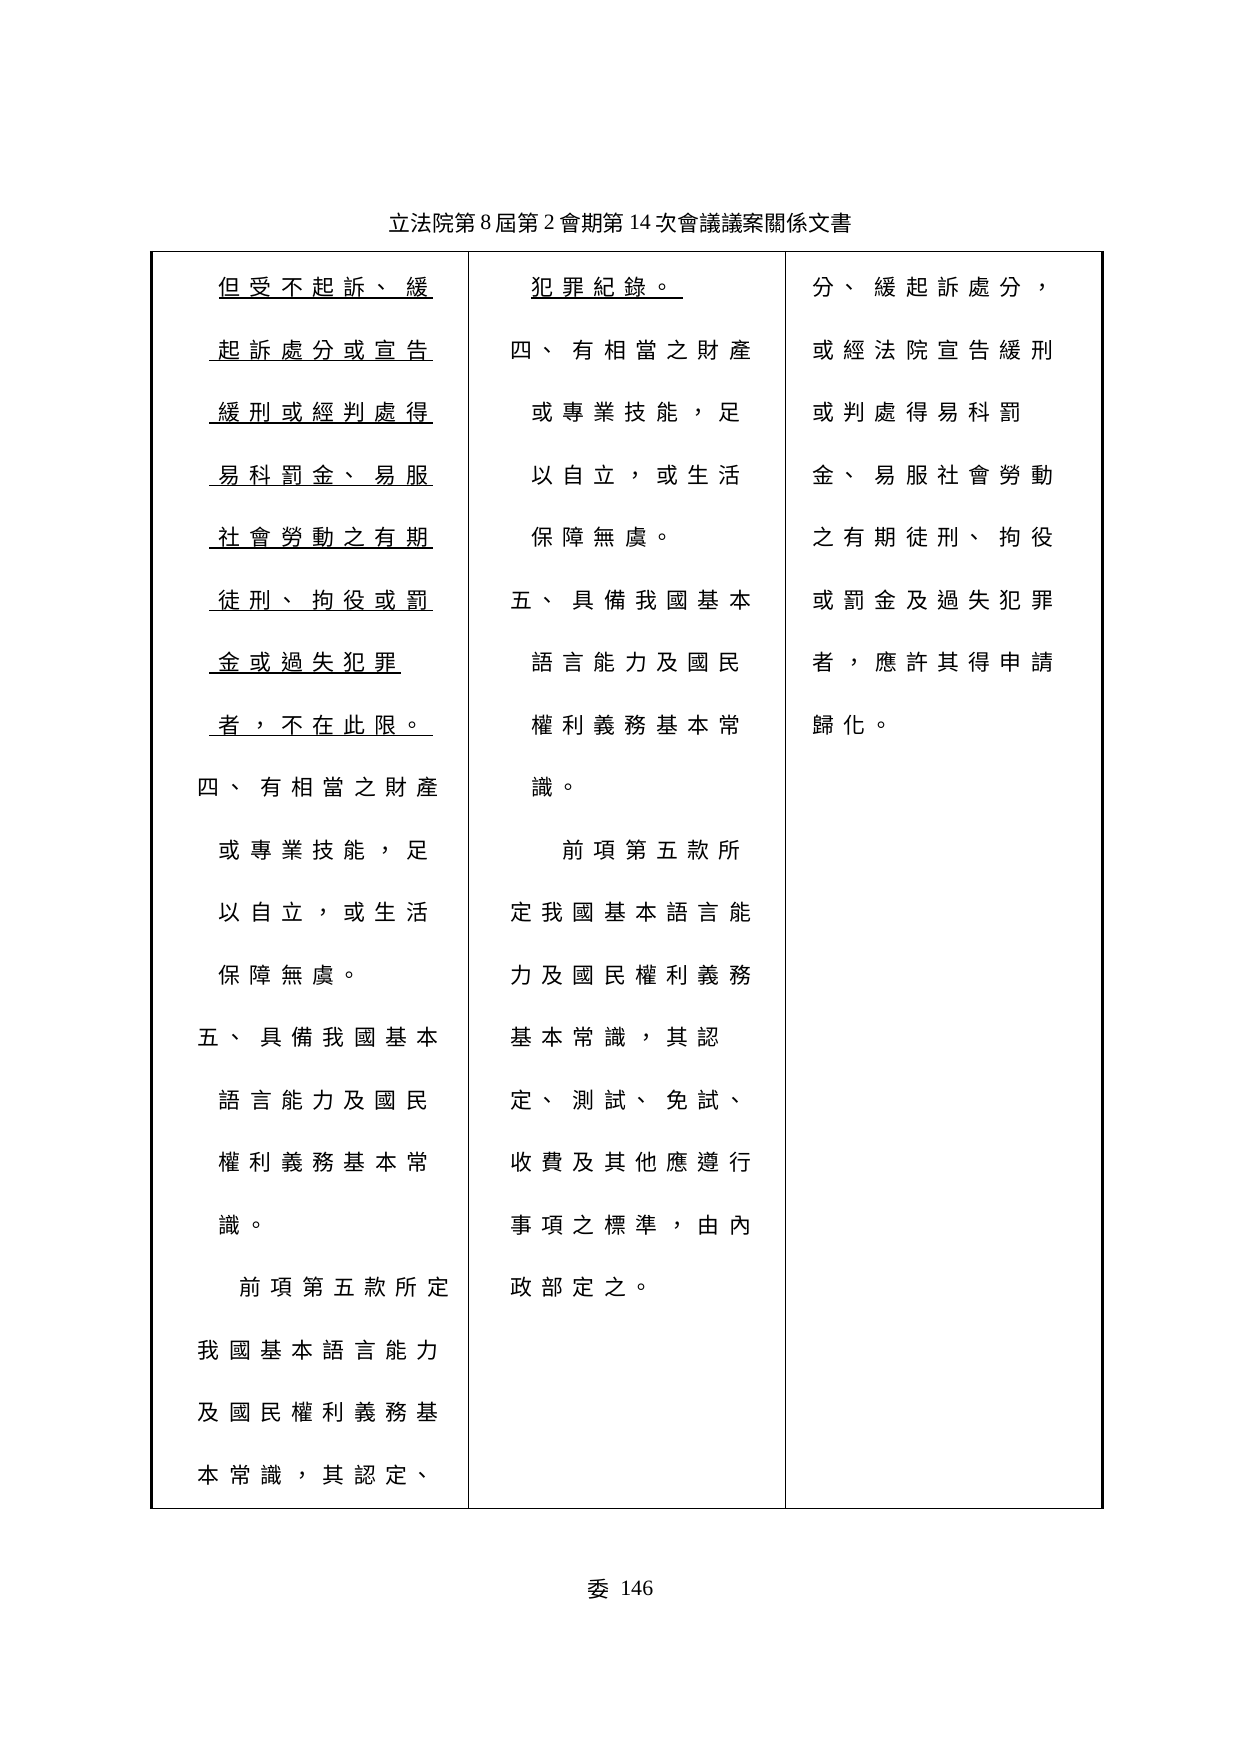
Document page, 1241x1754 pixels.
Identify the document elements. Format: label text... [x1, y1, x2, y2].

table_cell 犯罪紀錄。 四、有相當之財產或專業技能，足以自立，或生活保障無虞。 五、具備我國基本語言能力及國民權利義務基本常識。 前項第五款所定我國基本語言能力及國民權利義務基本常識，其認定、測試、免試、收費及其他應遵行事項之標準，由內政部定之。 [469, 252, 785, 1508]
table_cell 分、緩起訴處分，或經法院宣告緩刑或判處得易科罰金、易服社會勞動之有期徒刑、拘役或罰金及過失犯罪者，應許其得申請歸化。 [786, 252, 1101, 1508]
table_cell 但受不起訴、緩起訴處分或宣告緩刑或經判處得易科罰金、易服社會勞動之有期徒刑、拘役或罰金或過失犯罪者，不在此限。 四、有相當之財產或專業技能，足以自立，或生活保障無虞。 五、具備我國基本語言能力及國民權利義務基本常識。 前項第五款所定我國基本語言能力及國民權利義務基本常識，其認定、 [153, 252, 468, 1508]
